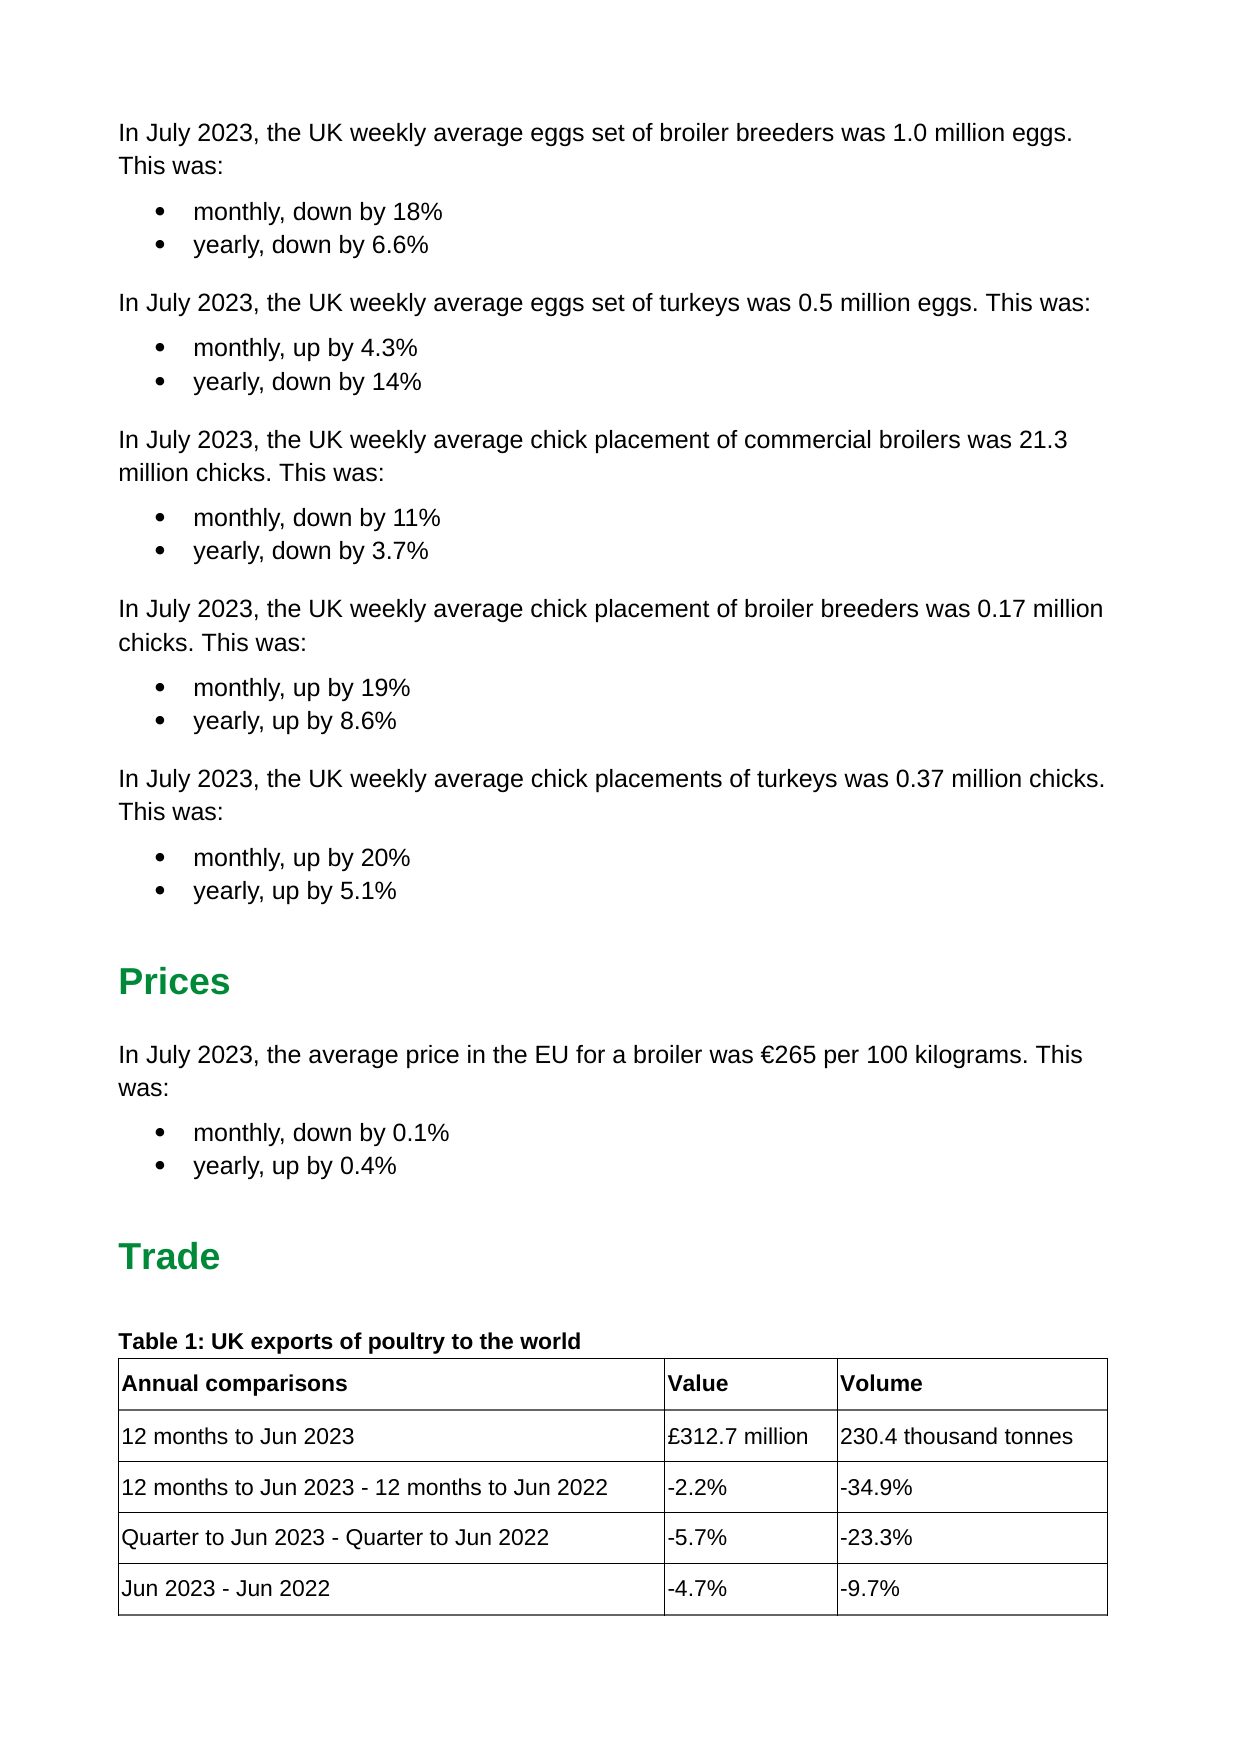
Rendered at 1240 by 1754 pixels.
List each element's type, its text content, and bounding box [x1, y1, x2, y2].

subtitle Prices [118, 959, 1121, 1002]
text In July 2023, the UK weekly average eggs set of turkeys was 0.5 million eggs. This was: [118, 288, 1121, 317]
text In July 2023, the average price in the EU for a broiler was €265 per 100 kilograms. This was: [118, 1040, 1121, 1101]
list monthly, up by 4.3% [156, 333, 1121, 362]
table_cell -34.9% [838, 1462, 1107, 1512]
text Table 1: UK exports of poultry to the world​ [118, 1328, 1121, 1354]
text In July 2023, the UK weekly average chick placement of commercial broilers was 21.3 million chicks. This was: [118, 425, 1121, 486]
list yearly, up by 0.4% [156, 1151, 1121, 1180]
list monthly, up by 20% [156, 843, 1121, 872]
table_cell 12 months to Jun 2023 [119, 1411, 664, 1461]
table_cell -9.7% [838, 1564, 1107, 1613]
table_header Annual comparisons​ [119, 1359, 664, 1409]
table_header Value​ [665, 1359, 837, 1409]
text In July 2023, the UK weekly average eggs set of broiler breeders was 1.0 million eggs. This was: [118, 118, 1121, 180]
table_cell 12 months to Jun 2023 - 12 months to Jun 2022 [119, 1462, 664, 1512]
list yearly, down by 3.7% [156, 536, 1121, 565]
list monthly, up by 19% [156, 673, 1121, 702]
text In July 2023, the UK weekly average chick placement of broiler breeders was 0.17 million chicks. This was: [118, 594, 1121, 656]
table_header Volume​ [838, 1359, 1107, 1409]
table_cell 230.4 thousand tonnes [838, 1411, 1107, 1461]
table_cell -5.7% [665, 1513, 837, 1563]
table_cell -23.3% [838, 1513, 1107, 1563]
list yearly, down by 14% [156, 367, 1121, 395]
list monthly, down by 0.1% [156, 1118, 1121, 1147]
text In July 2023, the UK weekly average chick placements of turkeys was 0.37 million chicks. This was: [118, 764, 1121, 826]
list yearly, up by 8.6% [156, 706, 1121, 735]
table_cell Quarter to Jun 2023 - Quarter to Jun 2022 [119, 1513, 664, 1563]
list yearly, down by 6.6% [156, 230, 1121, 259]
table_cell -2.2% [665, 1462, 837, 1512]
list yearly, up by 5.1% [156, 876, 1121, 905]
list monthly, down by 18% [156, 197, 1121, 226]
table_cell Jun 2023 - Jun 2022 [119, 1564, 664, 1613]
table_cell £312.7 million [665, 1411, 837, 1461]
list monthly, down by 11% [156, 503, 1121, 532]
subtitle Trade [118, 1234, 1121, 1278]
table_cell -4.7% [665, 1564, 837, 1613]
